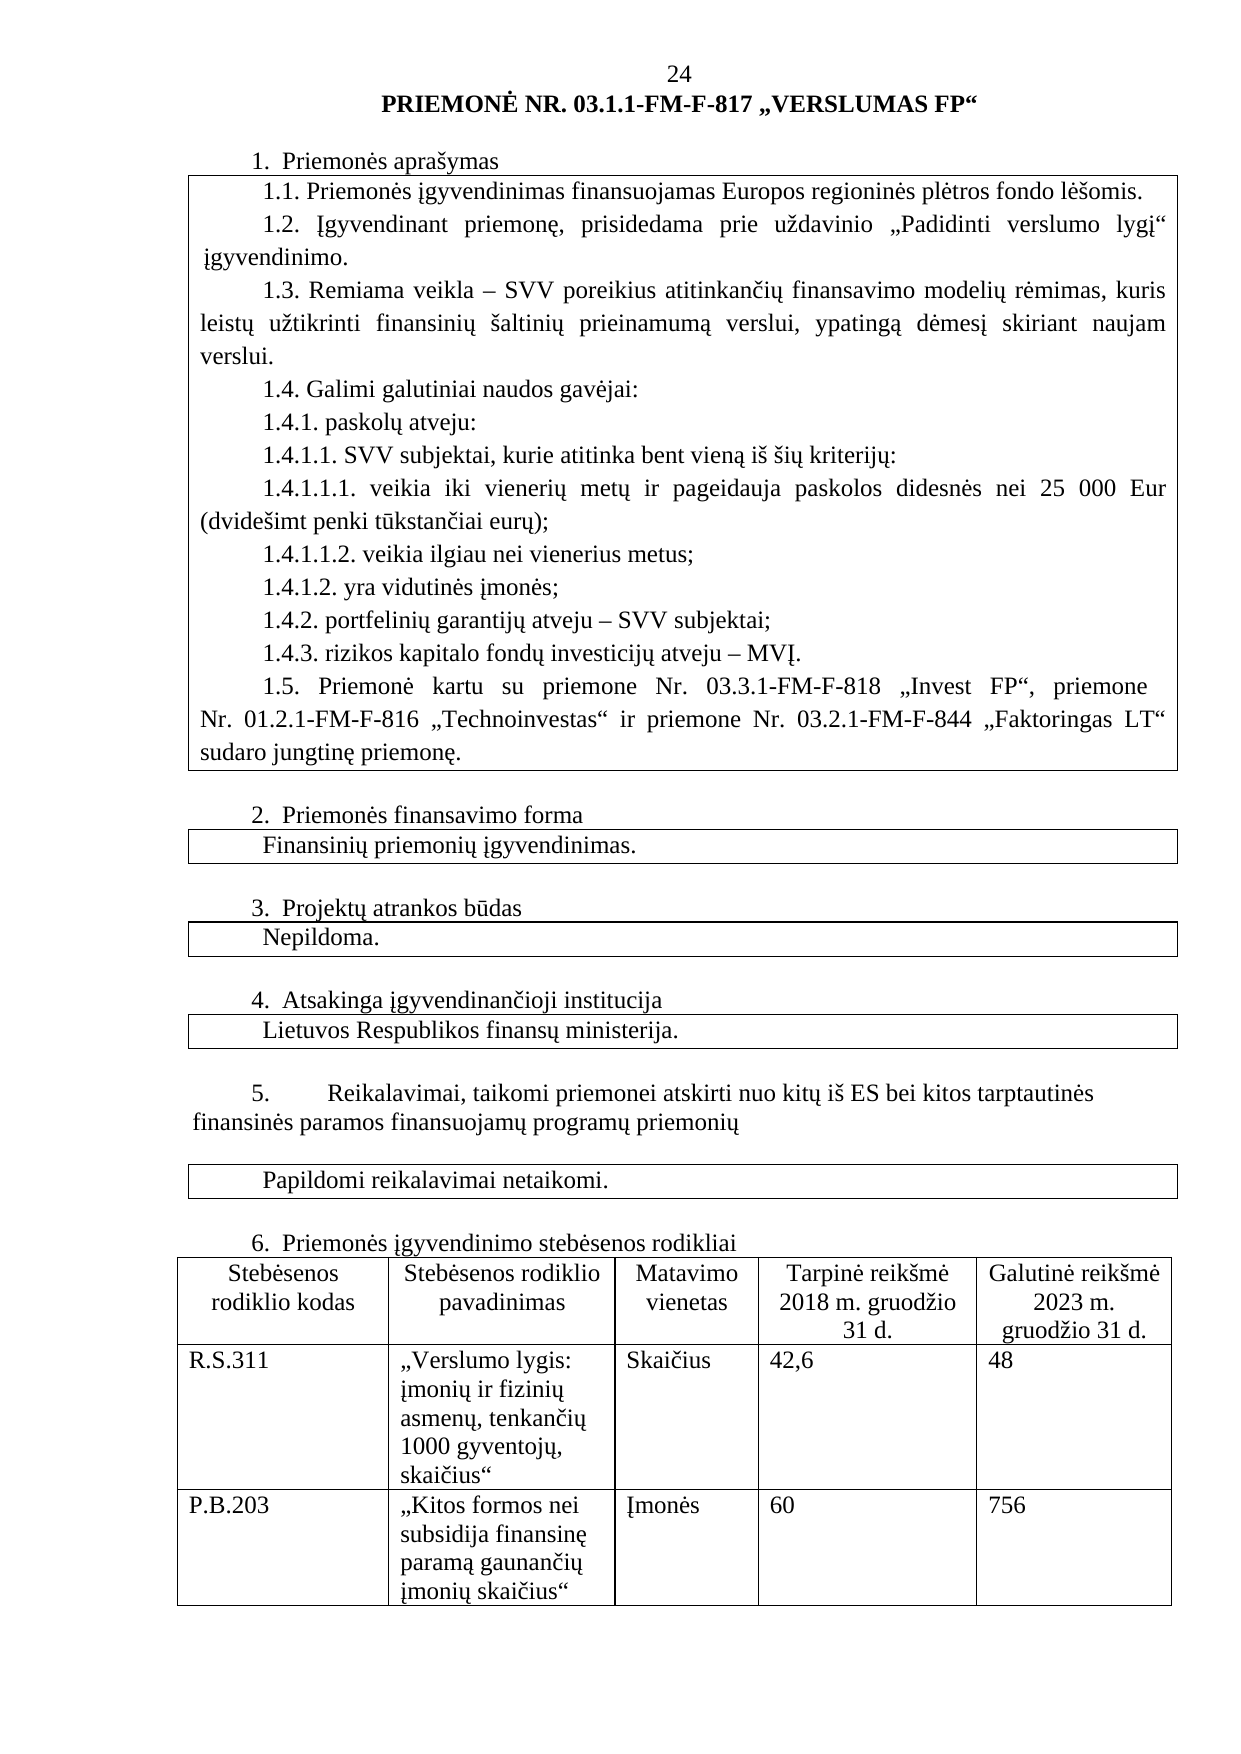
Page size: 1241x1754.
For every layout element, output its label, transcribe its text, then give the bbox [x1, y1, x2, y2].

table_header Lietuvos Respublikos finansų ministerija. [189, 1015, 1177, 1048]
text 3. Projektų atrankos būdas [251, 893, 1181, 921]
text PRIEMONĖ NR. 03.1.1-FM-F-817 „VERSLUMAS FP“ [177, 89, 1181, 117]
table_cell 1.2. Įgyvendinant priemonę, prisidedama prie uždavinio „Padidinti verslumo lygį“ įgyvendinimo. [189, 209, 1177, 275]
table_header Finansinių priemonių įgyvendinimas. [189, 830, 1177, 863]
table_header Stebėsenos rodiklio kodas [178, 1258, 388, 1344]
table_header Matavimo vienetas [616, 1258, 758, 1344]
table_cell P.B.203 [178, 1490, 388, 1605]
table_header Nepildoma. [189, 923, 1177, 956]
text 6. Priemonės įgyvendinimo stebėsenos rodikliai [251, 1228, 1181, 1257]
table_header Galutinė reikšmė 2023 m. gruodžio 31 d. [977, 1258, 1171, 1344]
table_cell „Verslumo lygis: įmonių ir fizinių asmenų, tenkančių 1000 gyventojų, skaičius“ [389, 1345, 614, 1489]
table_cell 1.5. Priemonė kartu su priemone Nr. 03.3.1-FM-F-818 „Invest FP“, priemone Nr. 01.2.1-FM-F-816 „Technoinvestas“ ir priemone Nr. 03.2.1-FM-F-844 „Faktoringas LT“ sudaro jungtinę priemonę. [189, 671, 1177, 770]
table_cell „Kitos formos nei subsidija finansinę paramą gaunančių įmonių skaičius“ [389, 1490, 614, 1605]
table_cell 42,6 [759, 1345, 976, 1489]
table_cell 60 [759, 1490, 976, 1605]
table_header 1.1. Priemonės įgyvendinimas finansuojamas Europos regioninės plėtros fondo lėšomis. [189, 176, 1177, 209]
table_cell 1.3. Remiama veikla – SVV poreikius atitinkančių finansavimo modelių rėmimas, kuris leistų užtikrinti finansinių šaltinių prieinamumą verslui, ypatingą dėmesį skiriant naujam verslui. [189, 275, 1177, 374]
text 4. Atsakinga įgyvendinančioji institucija [251, 985, 1181, 1014]
table_cell Skaičius [616, 1345, 758, 1489]
table_cell 1.4. Galimi galutiniai naudos gavėjai: 1.4.1. paskolų atveju: 1.4.1.1. SVV subjektai, kurie atitinka bent vieną iš šių kriterijų: 1.4.1.1.1. veikia iki vienerių metų ir pageidauja paskolos didesnės nei 25 000 Eur (dvidešimt penki tūkstančiai eurų); 1.4.1.1.2. veikia ilgiau nei vienerius metus; 1.4.1.2. yra vidutinės įmonės; 1.4.2. portfelinių garantijų atveju – SVV subjektai; 1.4.3. rizikos kapitalo fondų investicijų atveju – MVĮ. [189, 374, 1177, 671]
table_header Papildomi reikalavimai netaikomi. [189, 1165, 1177, 1198]
table_header Tarpinė reikšmė 2018 m. gruodžio 31 d. [759, 1258, 976, 1344]
table_cell 48 [977, 1345, 1171, 1489]
text 1. Priemonės aprašymas [251, 146, 1181, 175]
table_cell 756 [977, 1490, 1171, 1605]
table_header Stebėsenos rodiklio pavadinimas [389, 1258, 614, 1344]
text 2. Priemonės finansavimo forma [251, 800, 1181, 829]
table_cell R.S.311 [178, 1345, 388, 1489]
table_cell Įmonės [616, 1490, 758, 1605]
text 5. Reikalavimai, taikomi priemonei atskirti nuo kitų iš ES bei kitos tarptautinės finansinės paramos finansuojamų programų priemonių [192, 1078, 1181, 1135]
